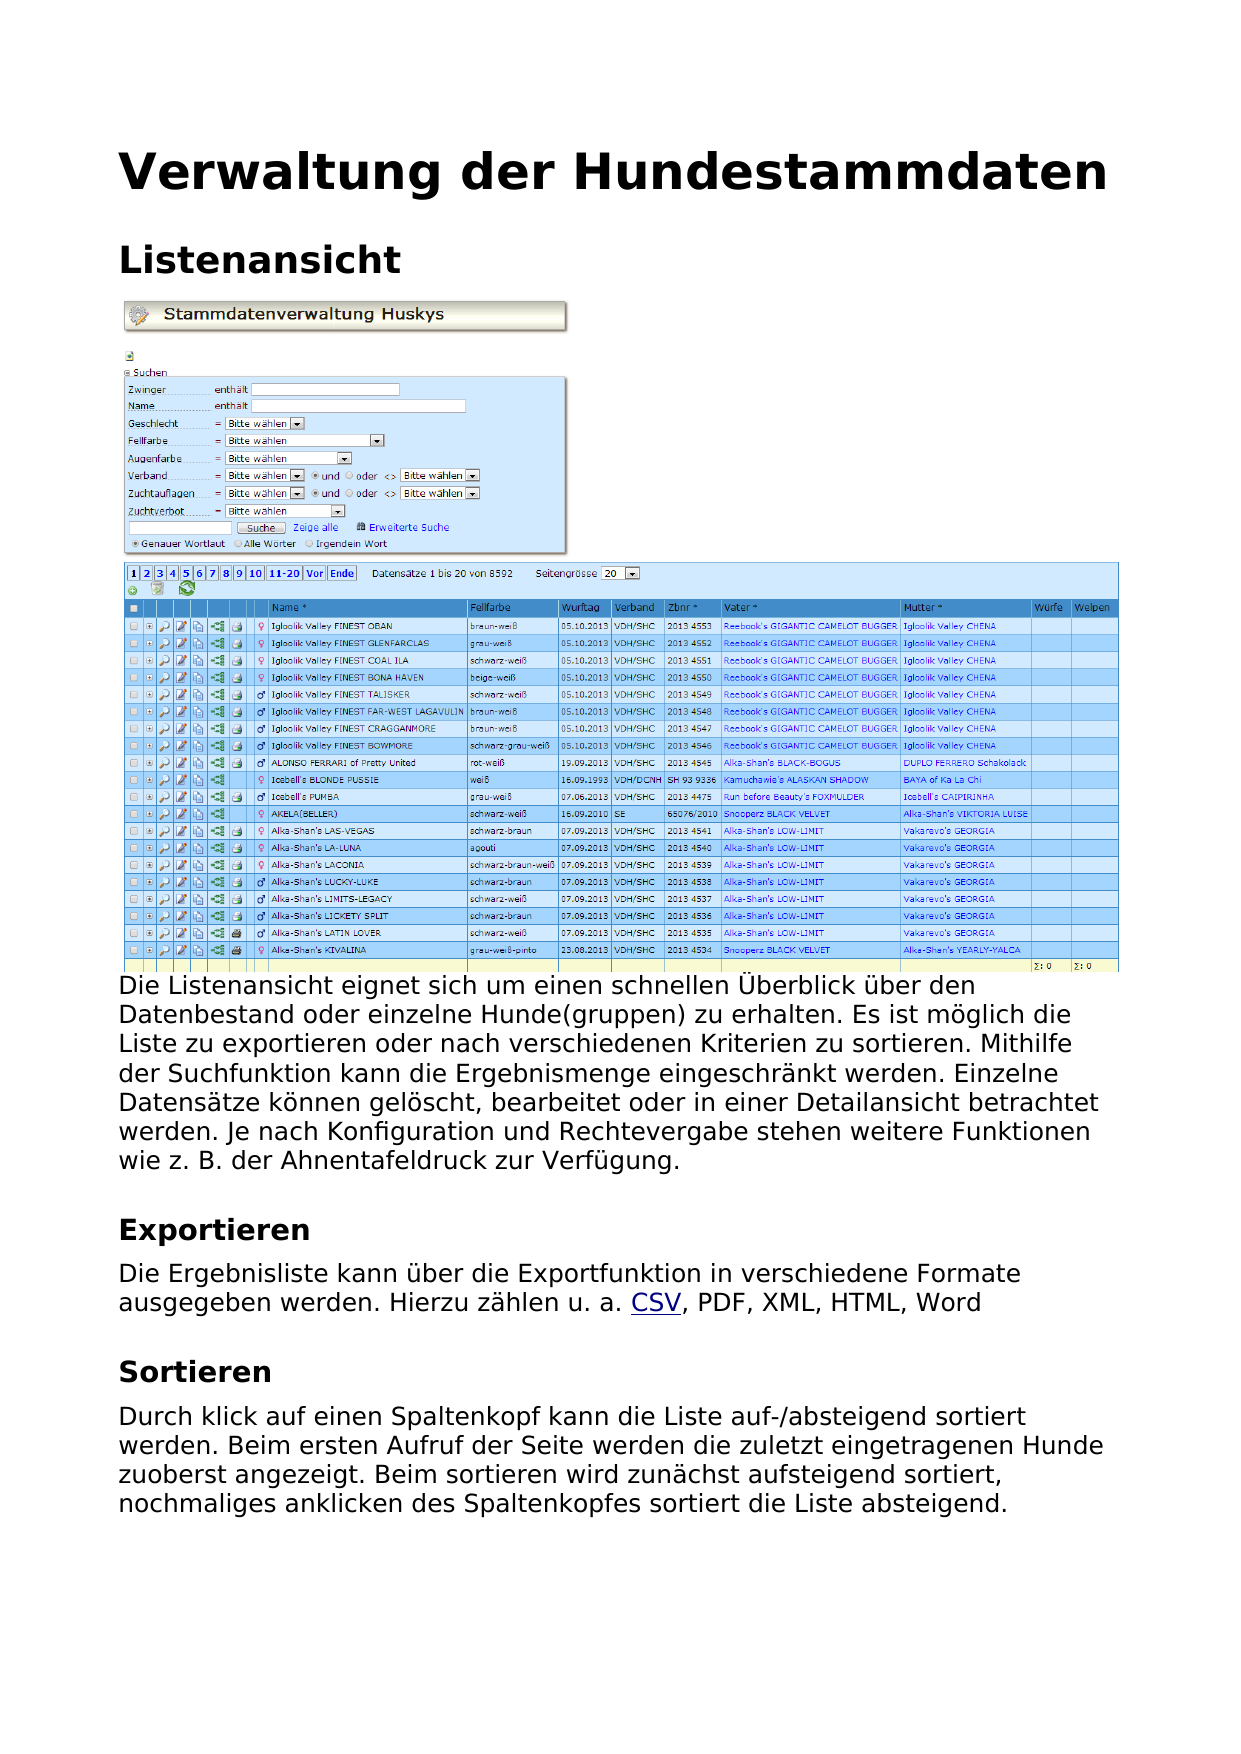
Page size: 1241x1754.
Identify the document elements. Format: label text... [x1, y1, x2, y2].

text Durch klick auf einen Spaltenkopf kann die Liste auf-/absteigend sortiert werden. Beim ersten Aufruf der Seite werden die zuletzt eingetragenen Hunde zuoberst angezeigt. Beim sortieren wird zunächst aufsteigend sortiert, nochmaliges anklicken des Spaltenkopfes sortiert die Liste absteigend. [118, 1402, 1122, 1518]
text Die Listenansicht eignet sich um einen schnellen Überblick über den Datenbestand oder einzelne Hunde(gruppen) zu erhalten. Es ist möglich die Liste zu exportieren oder nach verschiedenen Kriterien zu sortieren. Mithilfe der Suchfunktion kann die Ergebnismenge eingeschränkt werden. Einzelne Datensätze können gelöscht, bearbeitet oder in einer Detailansicht betrachtet werden. Je nach Konfiguration und Rechtevergabe stehen weitere Funktionen wie z. B. der Ahnentafeldruck zur Verfügung. [118, 972, 1122, 1176]
subtitle Listenansicht [118, 239, 1122, 282]
picture [118, 295, 1123, 972]
subtitle Verwaltung der Hundestammdaten [118, 143, 1122, 201]
subtitle Exportieren [118, 1213, 1122, 1247]
text Die Ergebnisliste kann über die Exportfunktion in verschiedene Formate ausgegeben werden. Hierzu zählen u. a. CSV, PDF, XML, HTML, Word [118, 1259, 1122, 1318]
subtitle Sortieren [118, 1355, 1122, 1389]
